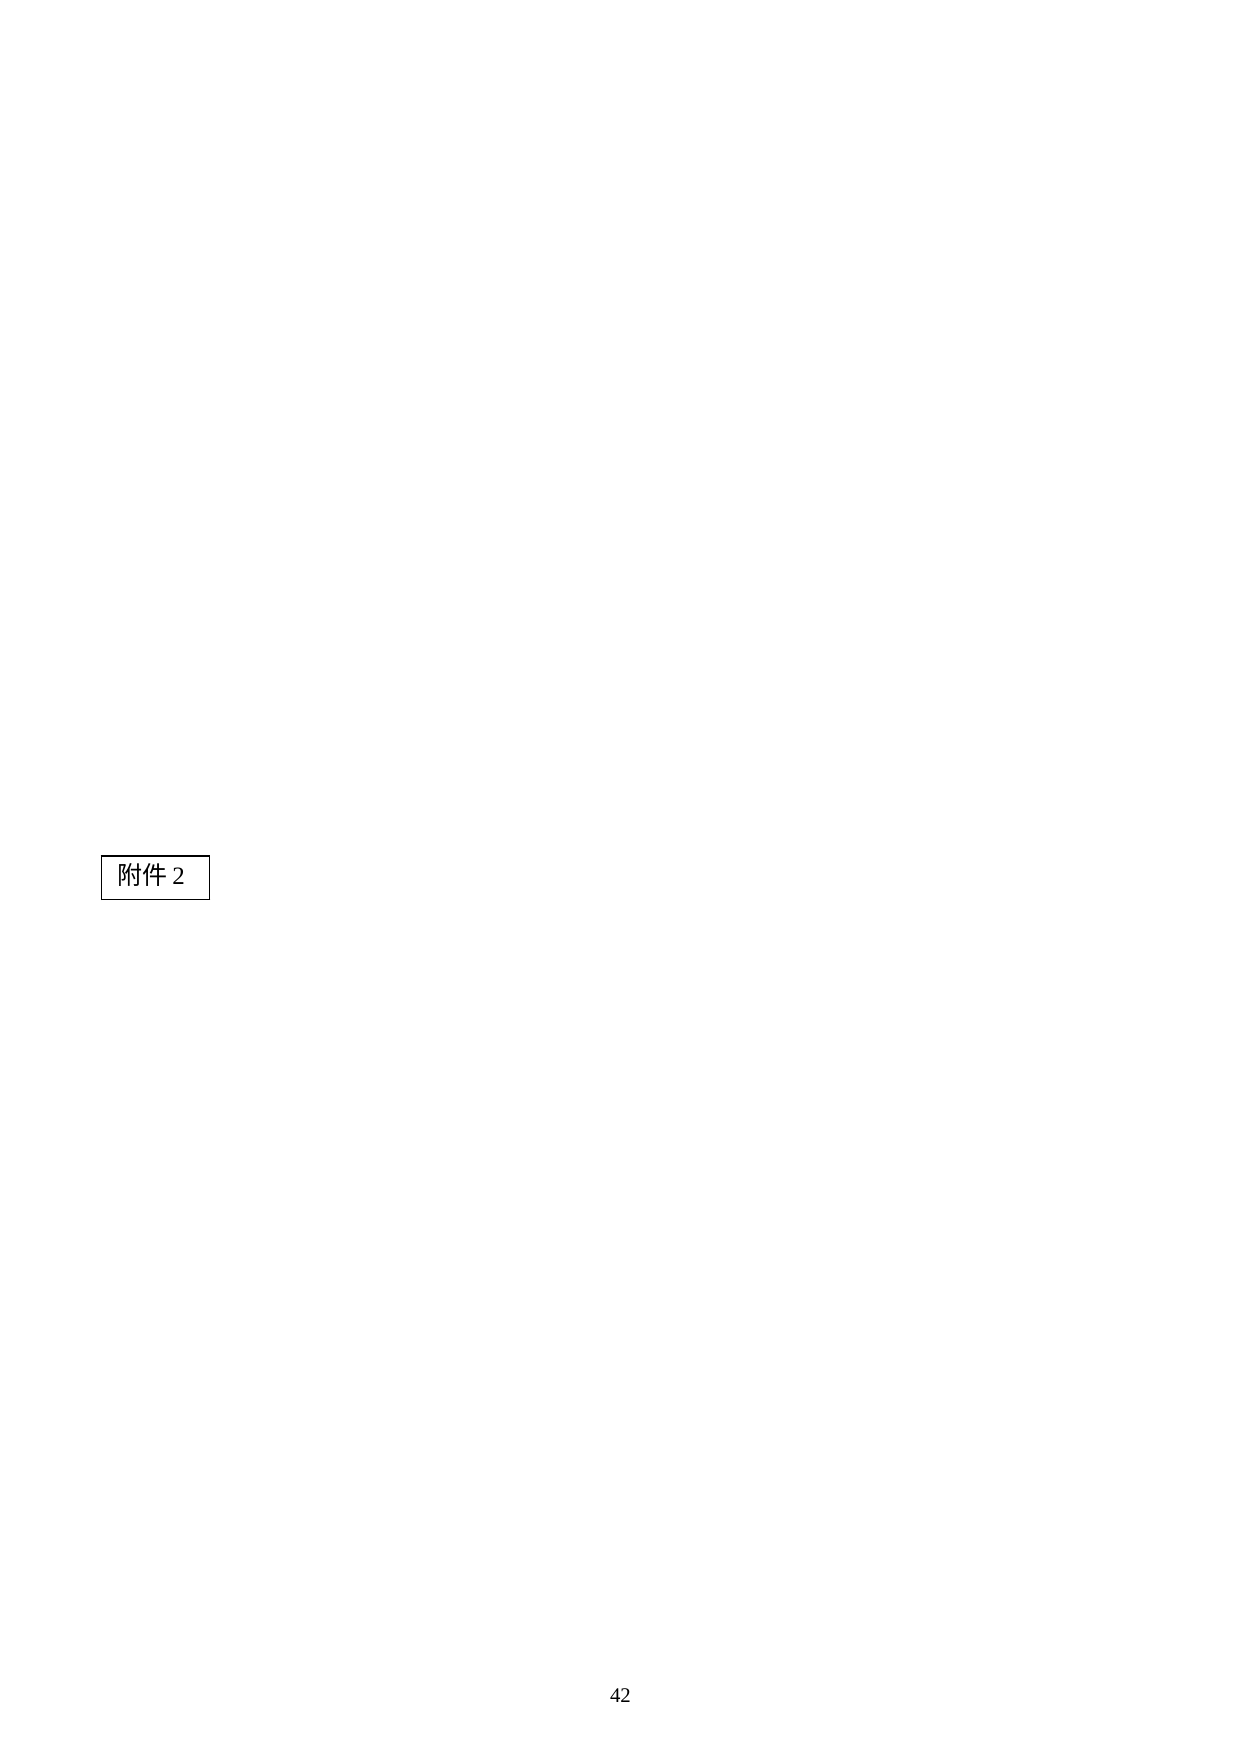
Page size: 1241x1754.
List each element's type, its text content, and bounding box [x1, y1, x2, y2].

text 附件2 [117, 864, 194, 889]
